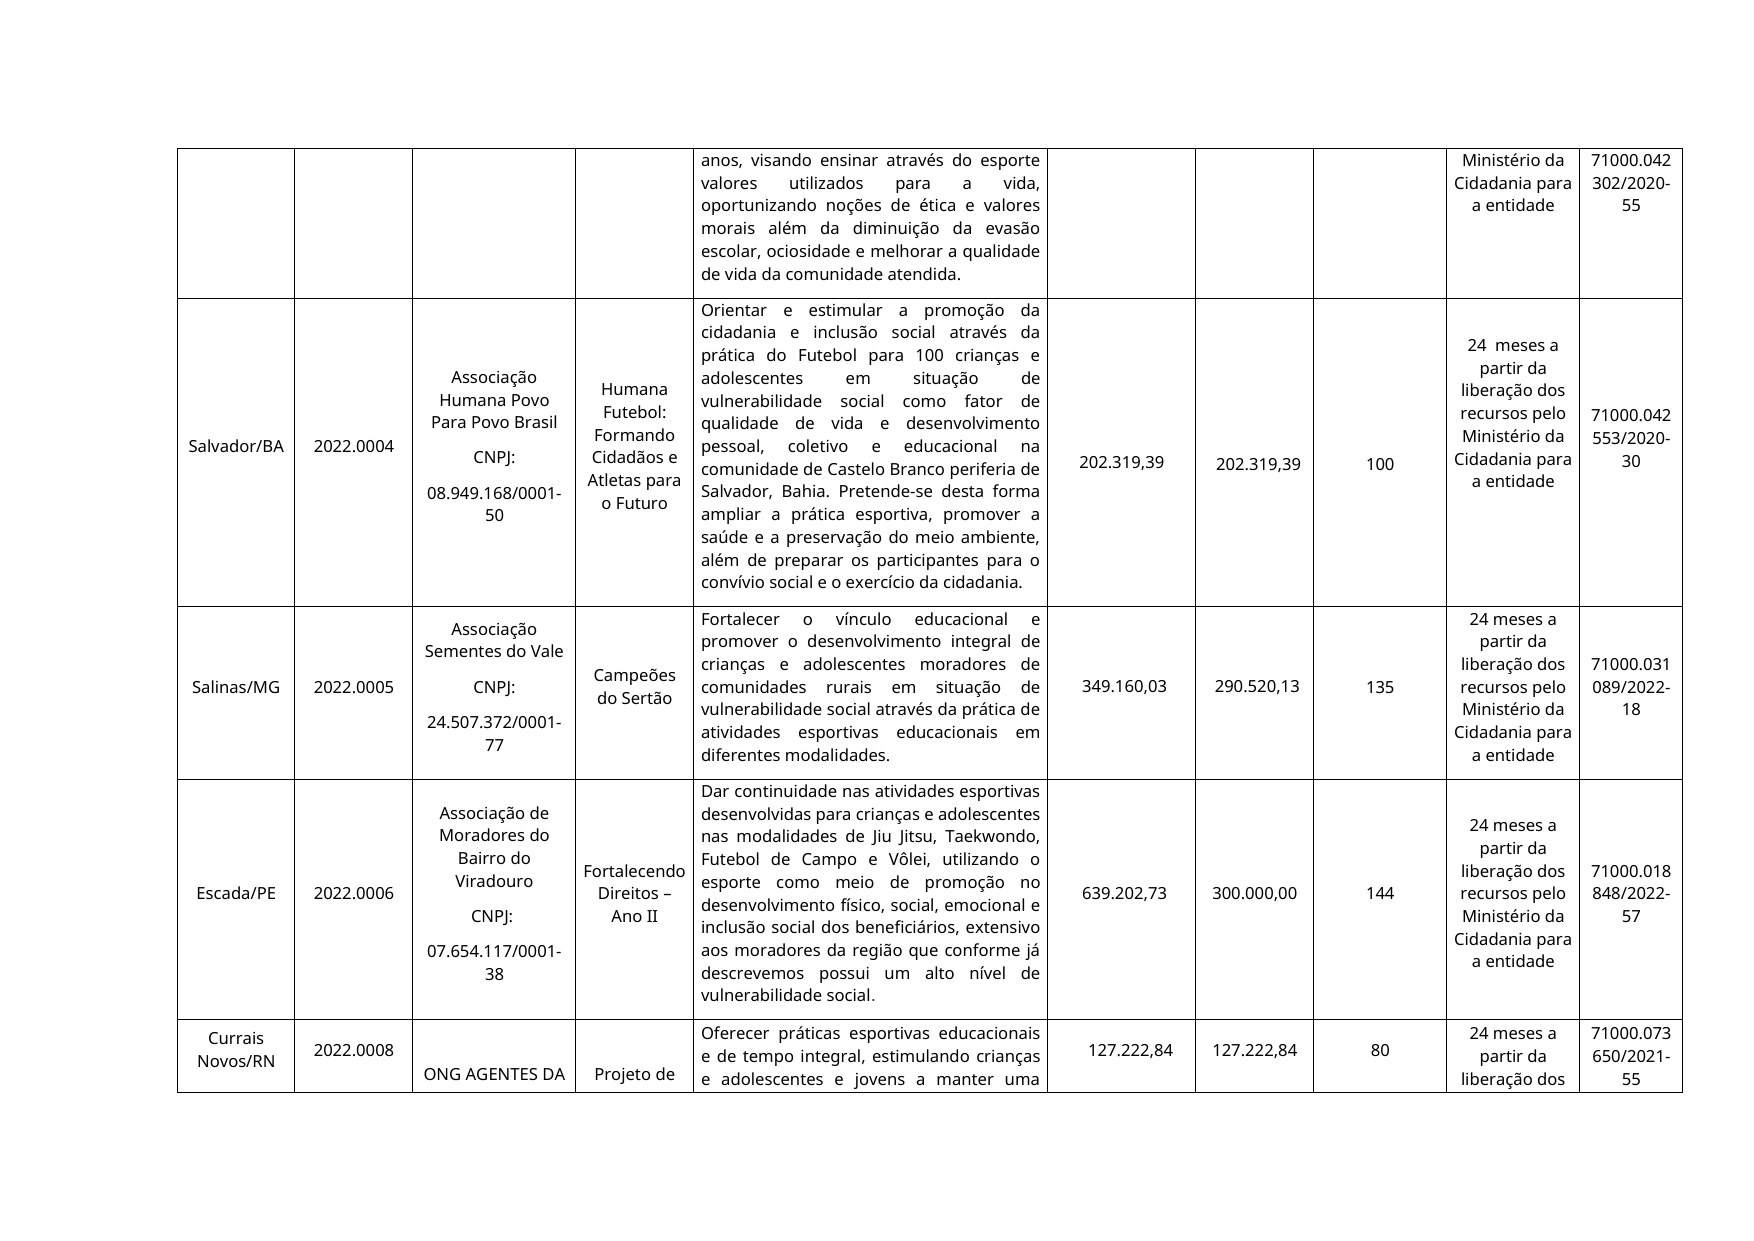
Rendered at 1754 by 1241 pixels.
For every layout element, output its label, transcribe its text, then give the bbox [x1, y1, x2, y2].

table_cell Campeões do Sertão [576, 607, 693, 779]
table_cell 2022.0005 [295, 607, 412, 779]
table_cell [1048, 149, 1195, 297]
table_cell [178, 149, 294, 297]
table_cell Escada/PE [178, 780, 294, 1019]
table_cell Salinas/MG [178, 607, 294, 779]
table_cell 639.202,73 [1048, 780, 1195, 1019]
table_cell Projeto de [576, 1020, 693, 1092]
table_cell 24 meses a partir da liberação dos recursos pelo Ministério da Cidadania para a entidade [1447, 607, 1579, 779]
table_cell 100 [1314, 299, 1446, 606]
table_cell 135 [1314, 607, 1446, 779]
table_cell 127.222,84 [1196, 1020, 1313, 1092]
table_cell [413, 149, 575, 297]
table_cell 202.319,39 [1196, 299, 1313, 606]
table_cell 71000.042553/2020-30 [1580, 299, 1682, 606]
table_cell 144 [1314, 780, 1446, 1019]
table_cell 202.319,39 [1048, 299, 1195, 606]
table_cell Fortalecer o vínculo educacional e promover o desenvolvimento integral de crianças e adolescentes moradores de comunidades rurais em situação de vulnerabilidade social através da prática de atividades esportivas educacionais em diferentes modalidades. [694, 607, 1047, 779]
table_cell Associação Sementes do Vale CNPJ: 24.507.372/0001-77 [413, 607, 575, 779]
table_cell 2022.0008 [295, 1020, 412, 1092]
table_cell Currais Novos/RN [178, 1020, 294, 1092]
table_cell 24 meses a partir da liberação dos recursos pelo Ministério da Cidadania para a entidade [1447, 299, 1579, 606]
table_cell 71000.018848/2022-57 [1580, 780, 1682, 1019]
table_cell [295, 149, 412, 297]
table_cell 71000.031089/2022-18 [1580, 607, 1682, 779]
table_cell 24 meses a partir da liberação dos recursos pelo Ministério da Cidadania para a entidade [1447, 780, 1579, 1019]
table_cell 71000.042302/2020-55 [1580, 149, 1682, 297]
table_cell Dar continuidade nas atividades esportivas desenvolvidas para crianças e adolescentes nas modalidades de Jiu Jitsu, Taekwondo, Futebol de Campo e Vôlei, utilizando o esporte como meio de promoção no desenvolvimento físico, social, emocional e inclusão social dos beneficiários, extensivo aos moradores da região que conforme já descrevemos possui um alto nível de vulnerabilidade social. [694, 780, 1047, 1019]
table_cell 127.222,84 [1048, 1020, 1195, 1092]
table_cell 80 [1314, 1020, 1446, 1092]
table_cell ONG AGENTES DA [413, 1020, 575, 1092]
table_cell Orientar e estimular a promoção da cidadania e inclusão social através da prática do Futebol para 100 crianças e adolescentes em situação de vulnerabilidade social como fator de qualidade de vida e desenvolvimento pessoal, coletivo e educacional na comunidade de Castelo Branco periferia de Salvador, Bahia. Pretende-se desta forma ampliar a prática esportiva, promover a saúde e a preservação do meio ambiente, além de preparar os participantes para o convívio social e o exercício da cidadania. [694, 299, 1047, 606]
table_cell 349.160,03 [1048, 607, 1195, 779]
table_cell Associação Humana Povo Para Povo Brasil CNPJ: 08.949.168/0001-50 [413, 299, 575, 606]
table_cell Fortalecendo Direitos – Ano II [576, 780, 693, 1019]
table_cell [1196, 149, 1313, 297]
table_cell Ministério da Cidadania para a entidade [1447, 149, 1579, 297]
table_cell 300.000,00 [1196, 780, 1313, 1019]
table_cell 24 meses a partir da liberação dos [1447, 1020, 1579, 1092]
table_cell Salvador/BA [178, 299, 294, 606]
table_cell 2022.0004 [295, 299, 412, 606]
table_cell 290.520,13 [1196, 607, 1313, 779]
table_cell 2022.0006 [295, 780, 412, 1019]
table_cell [1314, 149, 1446, 297]
table_cell Humana Futebol: Formando Cidadãos e Atletas para o Futuro [576, 299, 693, 606]
table_cell [576, 149, 693, 297]
table_cell anos, visando ensinar através do esporte valores utilizados para a vida, oportunizando noções de ética e valores morais além da diminuição da evasão escolar, ociosidade e melhorar a qualidade de vida da comunidade atendida. [694, 149, 1047, 297]
table_cell Oferecer práticas esportivas educacionais e de tempo integral, estimulando crianças e adolescentes e jovens a manter uma [694, 1020, 1047, 1092]
table_cell 71000.073650/2021-55 [1580, 1020, 1682, 1092]
table_cell Associação de Moradores do Bairro do Viradouro CNPJ: 07.654.117/0001-38 [413, 780, 575, 1019]
